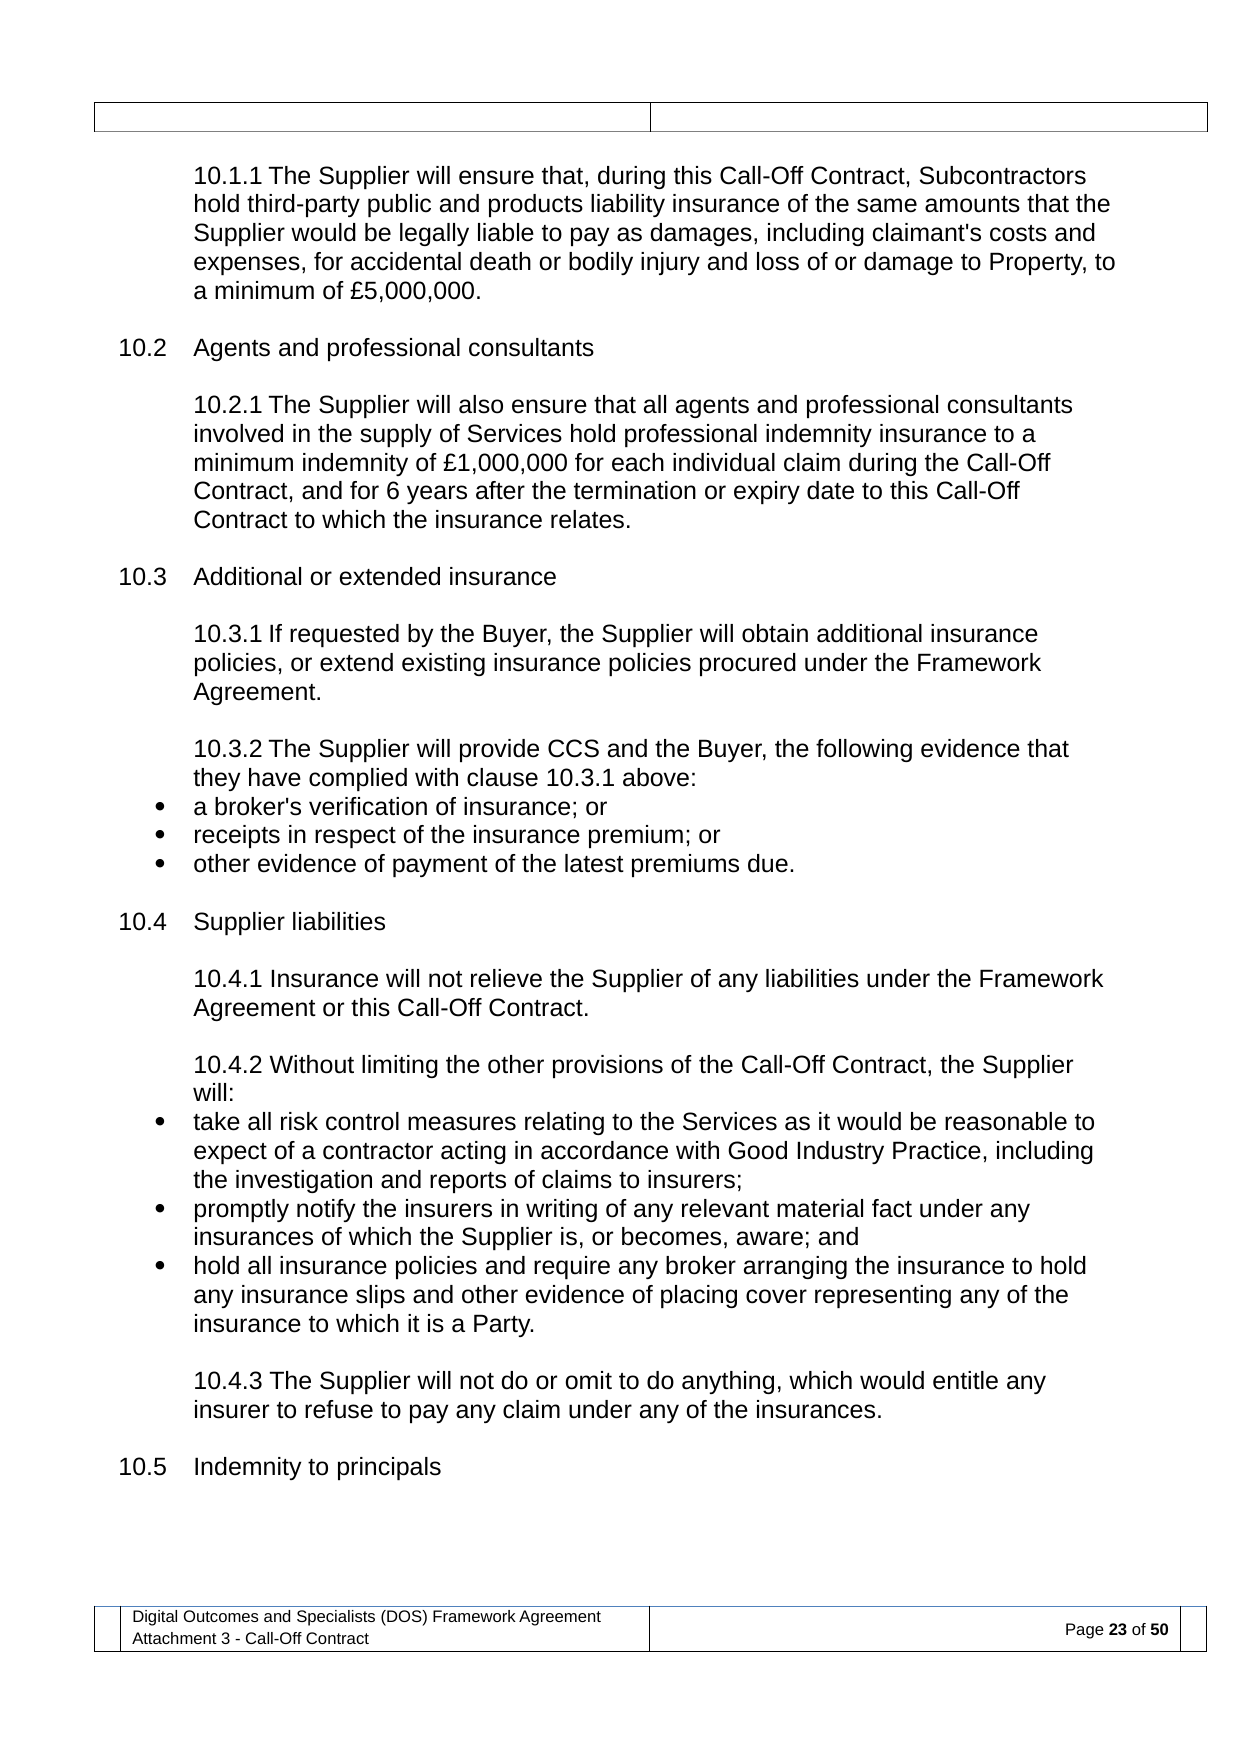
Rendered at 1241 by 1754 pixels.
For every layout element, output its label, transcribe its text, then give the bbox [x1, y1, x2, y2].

text 10.3 Additional or extended insurance [118, 562, 1122, 591]
list a broker's verification of insurance; or [156, 792, 1122, 820]
text 10.5 Indemnity to principals [118, 1452, 1122, 1481]
text 10.3.2 The Supplier will provide CCS and the Buyer, the following evidence that they have complied with clause 10.3.1 above: [193, 734, 1122, 792]
text 10.4 Supplier liabilities [118, 907, 1122, 935]
text 10.1.1 The Supplier will ensure that, during this Call-Off Contract, Subcontractors hold third-party public and products liability insurance of the same amounts that the Supplier would be legally liable to pay as damages, including claimant's costs and expenses, for accidental death or bodily injury and loss of or damage to Property, to a minimum of £5,000,000. [193, 161, 1122, 304]
list receipts in respect of the insurance premium; or [156, 820, 1122, 849]
list hold all insurance policies and require any broker arranging the insurance to hold any insurance slips and other evidence of placing cover representing any of the insurance to which it is a Party. [156, 1251, 1122, 1337]
text 10.4.1 Insurance will not relieve the Supplier of any liabilities under the Framework Agreement or this Call-Off Contract. [193, 964, 1122, 1021]
list other evidence of payment of the latest premiums due. [156, 849, 1122, 878]
text 10.3.1 If requested by the Buyer, the Supplier will obtain additional insurance policies, or extend existing insurance policies procured under the Framework Agreement. [193, 619, 1122, 706]
list promptly notify the insurers in writing of any relevant material fact under any insurances of which the Supplier is, or becomes, aware; and [156, 1193, 1122, 1251]
list take all risk control measures relating to the Services as it would be reasonable to expect of a contractor acting in accordance with Good Industry Practice, including the investigation and reports of claims to insurers; [156, 1107, 1122, 1193]
text 10.4.2 Without limiting the other provisions of the Call-Off Contract, the Supplier will: [193, 1050, 1122, 1107]
text 10.2.1 The Supplier will also ensure that all agents and professional consultants involved in the supply of Services hold professional indemnity insurance to a minimum indemnity of £1,000,000 for each individual claim during the Call-Off Contract, and for 6 years after the termination or expiry date to this Call-Off Contract to which the insurance relates. [193, 390, 1122, 534]
text 10.2 Agents and professional consultants [118, 333, 1122, 362]
text 10.4.3 The Supplier will not do or omit to do anything, which would entitle any insurer to refuse to pay any claim under any of the insurances. [193, 1366, 1122, 1423]
